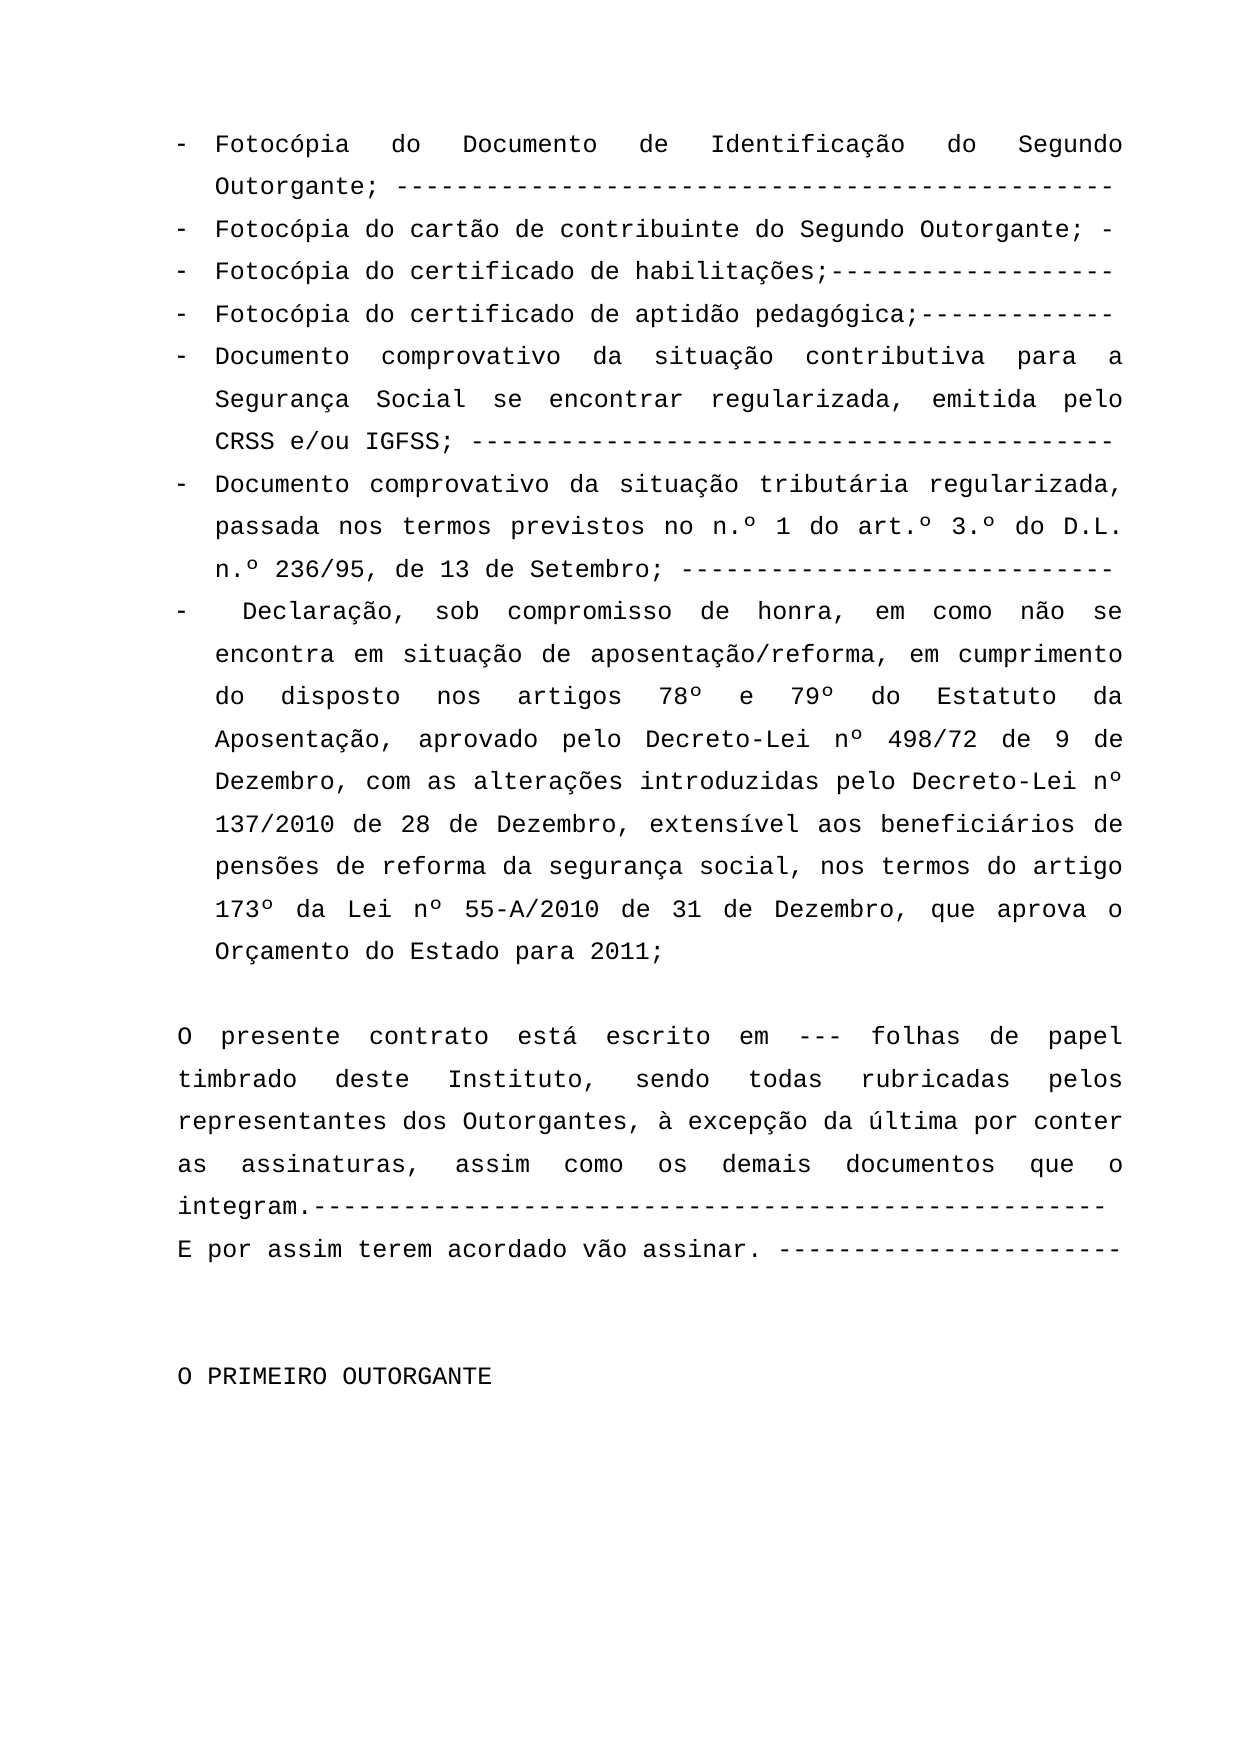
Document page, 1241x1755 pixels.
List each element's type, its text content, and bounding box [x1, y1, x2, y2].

list Documento comprovativo da situação tributária regularizada, passada nos termos previstos no n.º 1 do art.º 3.º do D.L. n.º 236/95, de 13 de Setembro; ----------------------------- [177, 471, 1124, 584]
list Fotocópia do certificado de aptidão pedagógica;------------- [177, 301, 1124, 329]
list Fotocópia do certificado de habilitações;------------------- [177, 259, 1124, 287]
text O presente contrato está escrito em --- folhas de papel timbrado deste Instituto, sendo todas rubricadas pelos representantes dos Outorgantes, à excepção da última por conter as assinaturas, assim como os demais documentos que o integram.----------------------------------------------------- [177, 1024, 1124, 1222]
text E por assim terem acordado vão assinar. ----------------------- [177, 1236, 1124, 1264]
list Fotocópia do cartão de contribuinte do Segundo Outorgante; - [177, 216, 1124, 244]
list Documento comprovativo da situação contributiva para a Segurança Social se encontrar regularizada, emitida pelo CRSS e/ou IGFSS; ------------------------------------------- [177, 344, 1124, 457]
list Declaração, sob compromisso de honra, em como não se encontra em situação de aposentação/reforma, em cumprimento do disposto nos artigos 78º e 79º do Estatuto da Aposentação, aprovado pelo Decreto-Lei nº 498/72 de 9 de Dezembro, com as alterações introduzidas pelo Decreto-Lei nº 137/2010 de 28 de Dezembro, extensível aos beneficiários de pensões de reforma da segurança social, nos termos do artigo 173º da Lei nº 55-A/2010 de 31 de Dezembro, que aprova o Orçamento do Estado para 2011; [177, 599, 1124, 967]
text O PRIMEIRO OUTORGANTE [177, 1364, 1124, 1392]
list Fotocópia do Documento de Identificação do Segundo Outorgante; ------------------------------------------------ [177, 131, 1124, 202]
